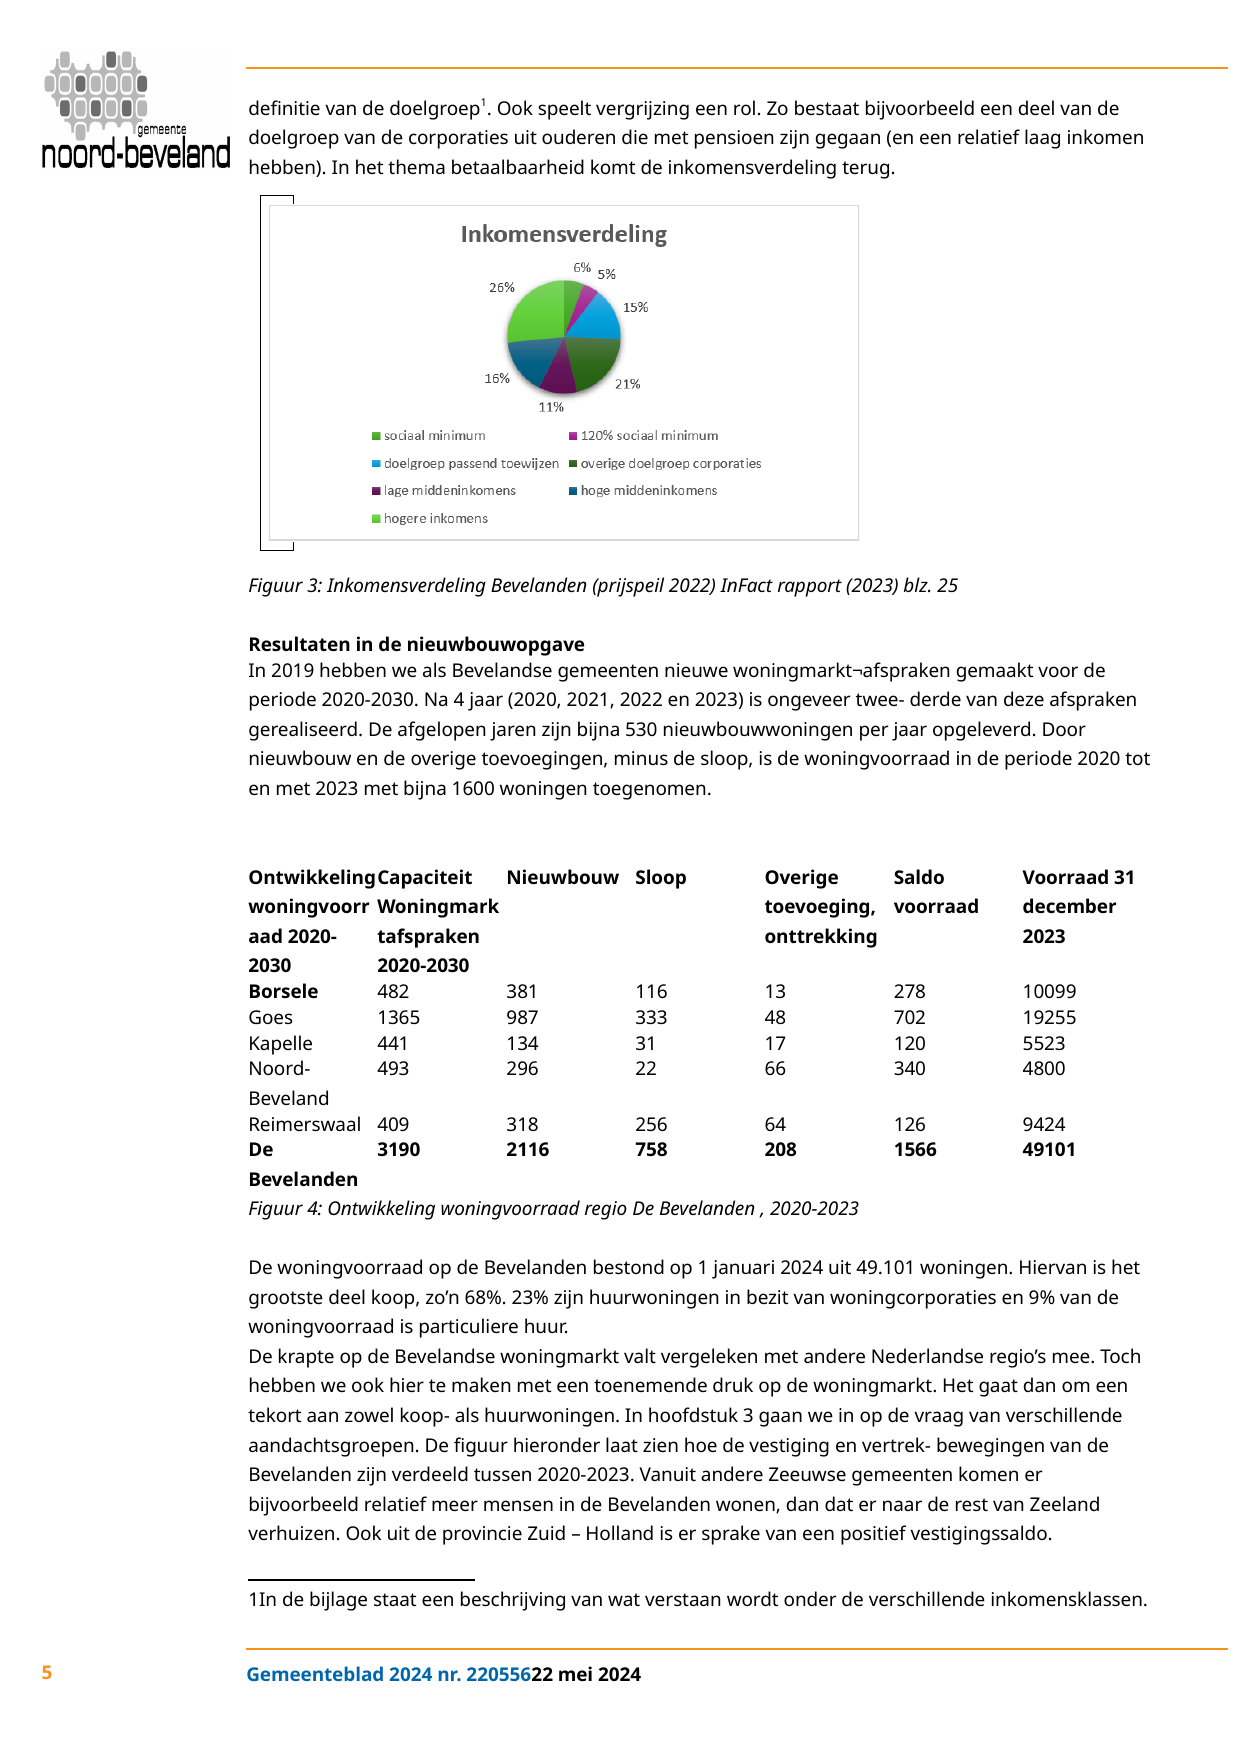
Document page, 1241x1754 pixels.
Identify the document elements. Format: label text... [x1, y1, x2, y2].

table_cell 22 [635, 1056, 764, 1111]
picture [41, 47, 231, 172]
table_cell 208 [764, 1137, 893, 1192]
table_header Overige toevoeging, onttrekking [764, 864, 893, 978]
text In de bijlage staat een beschrijving van wat verstaan wordt onder de verschillende inkomensklassen. [248, 1586, 1152, 1612]
table_cell 48 [764, 1004, 893, 1030]
table_cell 120 [894, 1030, 1022, 1056]
table_cell 64 [764, 1111, 893, 1137]
text In 2019 hebben we als Bevelandse gemeenten nieuwe woningmarkt¬afspraken gemaakt voor de periode 2020-2030. Na 4 jaar (2020, 2021, 2022 en 2023) is ongeveer twee- derde van deze afspraken gerealiseerd. De afgelopen jaren zijn bijna 530 nieuwbouwwoningen per jaar opgeleverd. Door nieuwbouw en de overige toevoegingen, minus de sloop, is de woningvoorraad in de periode 2020 tot en met 2023 met bijna 1600 woningen toegenomen. [248, 657, 1152, 801]
table_cell 49101 [1023, 1137, 1152, 1192]
table_cell 1566 [894, 1137, 1022, 1192]
table_cell 9424 [1023, 1111, 1152, 1137]
table_cell 2116 [506, 1137, 635, 1192]
text Resultaten in de nieuwbouwopgave [248, 631, 1152, 657]
table_cell Reimerswaal [248, 1111, 377, 1137]
table_cell 296 [506, 1056, 635, 1111]
table_cell 381 [506, 979, 635, 1004]
table_cell 116 [635, 979, 764, 1004]
table_cell 17 [764, 1030, 893, 1056]
table_cell 702 [894, 1004, 1022, 1030]
table_cell 441 [377, 1030, 506, 1056]
text definitie van de doelgroep. Ook speelt vergrijzing een rol. Zo bestaat bijvoorbeeld een deel van de doelgroep van de corporaties uit ouderen die met pensioen zijn gegaan (en een relatief laag inkomen hebben). In het thema betaalbaarheid komt de inkomensverdeling terug. [248, 95, 1152, 180]
table_header Capaciteit Woningmarktafspraken 2020-2030 [377, 864, 506, 978]
table_cell Noord-Beveland [248, 1056, 377, 1111]
table_cell 31 [635, 1030, 764, 1056]
table_cell 13 [764, 979, 893, 1004]
table_cell Borsele [248, 979, 377, 1004]
table_cell 333 [635, 1004, 764, 1030]
picture [268, 204, 860, 542]
table_cell 256 [635, 1111, 764, 1137]
text Figuur 3: Inkomensverdeling Bevelanden (prijspeil 2022) InFact rapport (2023) blz. 25 [248, 572, 1152, 598]
text De krapte op de Bevelandse woningmarkt valt vergeleken met andere Nederlandse regio’s mee. Toch hebben we ook hier te maken met een toenemende druk op de woningmarkt. Het gaat dan om een tekort aan zowel koop- als huurwoningen. In hoofdstuk 3 gaan we in op de vraag van verschillende aandachtsgroepen. De figuur hieronder laat zien hoe de vestiging en vertrek- bewegingen van de Bevelanden zijn verdeeld tussen 2020-2023. Vanuit andere Zeeuwse gemeenten komen er bijvoorbeeld relatief meer mensen in de Bevelanden wonen, dan dat er naar de rest van Zeeland verhuizen. Ook uit de provincie Zuid – Holland is er sprake van een positief vestigingssaldo. [248, 1343, 1152, 1546]
table_header Saldo voorraad [894, 864, 1022, 978]
table_cell 318 [506, 1111, 635, 1137]
table_cell 409 [377, 1111, 506, 1137]
table_header Voorraad 31 december 2023 [1023, 864, 1152, 978]
table_cell De Bevelanden [248, 1137, 377, 1192]
table_cell 987 [506, 1004, 635, 1030]
table_header Sloop [635, 864, 764, 978]
text De woningvoorraad op de Bevelanden bestond op 1 januari 2024 uit 49.101 woningen. Hiervan is het grootste deel koop, zo’n 68%. 23% zijn huurwoningen in bezit van woningcorporaties en 9% van de woningvoorraad is particuliere huur. [248, 1254, 1152, 1339]
table_cell 66 [764, 1056, 893, 1111]
table_cell Kapelle [248, 1030, 377, 1056]
table_cell Goes [248, 1004, 377, 1030]
table_cell 278 [894, 979, 1022, 1004]
table_cell 5523 [1023, 1030, 1152, 1056]
table_cell 4800 [1023, 1056, 1152, 1111]
table_cell 493 [377, 1056, 506, 1111]
text Figuur 4: Ontwikkeling woningvoorraad regio De Bevelanden , 2020-2023 [248, 1195, 1152, 1221]
table_cell 1365 [377, 1004, 506, 1030]
table_cell 10099 [1023, 979, 1152, 1004]
table_cell 758 [635, 1137, 764, 1192]
table_cell 19255 [1023, 1004, 1152, 1030]
table_header Nieuwbouw [506, 864, 635, 978]
table_cell 340 [894, 1056, 1022, 1111]
table_cell 134 [506, 1030, 635, 1056]
table_cell 3190 [377, 1137, 506, 1192]
table_cell 482 [377, 979, 506, 1004]
table_header Ontwikkeling woningvoorraad 2020-2030 [248, 864, 377, 978]
table_cell 126 [894, 1111, 1022, 1137]
